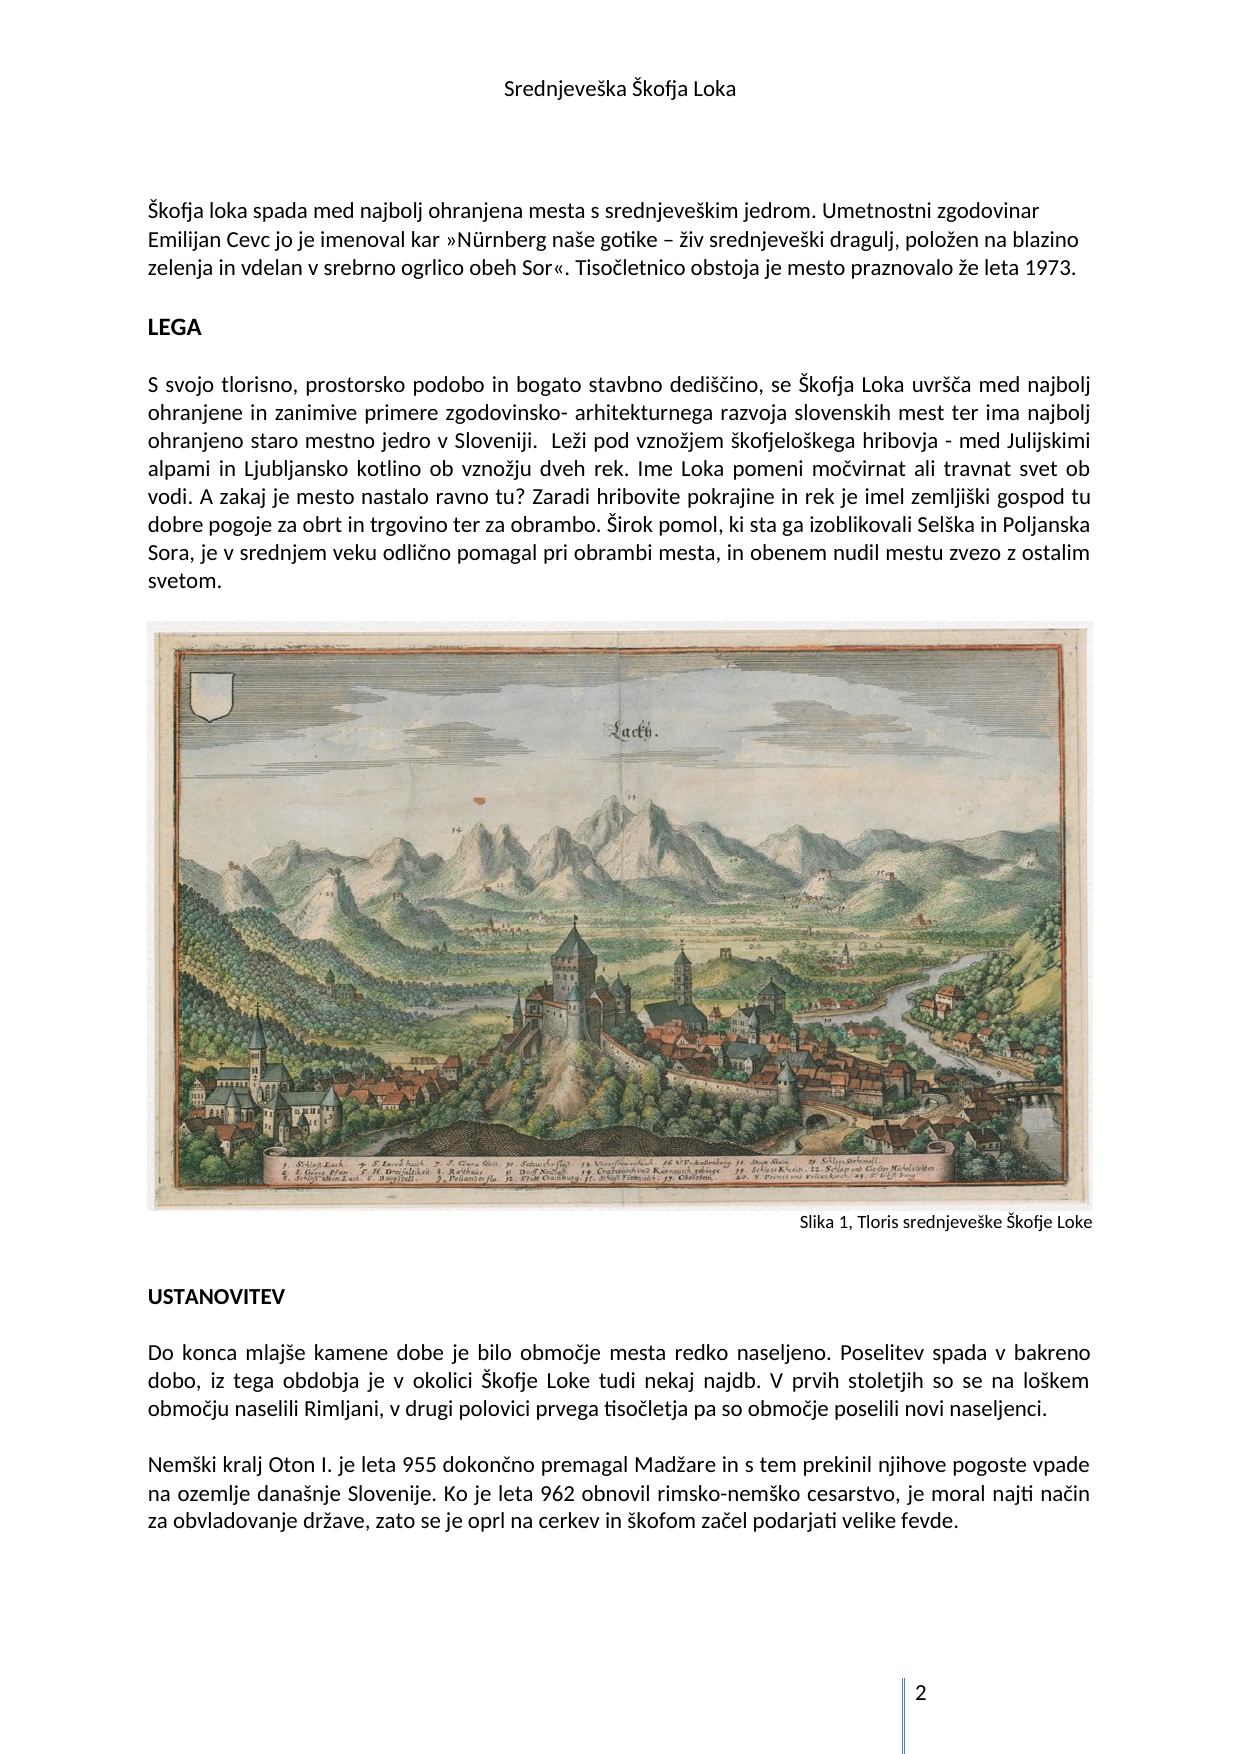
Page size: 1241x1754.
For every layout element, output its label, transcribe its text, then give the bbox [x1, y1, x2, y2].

text S svojo tlorisno, prostorsko podobo in bogato stavbno dediščino, se Škofja Loka uvršča med najbolj ohranjene in zanimive primere zgodovinsko- arhitekturnega razvoja slovenskih mest ter ima najbolj ohranjeno staro mestno jedro v Sloveniji. Leži pod vznožjem škofjeloškega hribovja - med Julijskimi alpami in Ljubljansko kotlino ob vznožju dveh rek. Ime Loka pomeni močvirnat ali travnat svet ob vodi. A zakaj je mesto nastalo ravno tu? Zaradi hribovite pokrajine in rek je imel zemljiški gospod tu dobre pogoje za obrt in trgovino ter za obrambo. Širok pomol, ki sta ga izoblikovali Selška in Poljanska Sora, je v srednjem veku odlično pomagal pri obrambi mesta, in obenem nudil mestu zvezo z ostalim svetom. [148, 370, 1093, 594]
text LEGA [148, 311, 1093, 342]
text USTANOVITEV [148, 1282, 1093, 1311]
text Do konca mlajše kamene dobe je bilo območje mesta redko naseljeno. Poselitev spada v bakreno dobo, iz tega obdobja je v okolici Škofje Loke tudi nekaj najdb. V prvih stoletjih so se na loškem območju naselili Rimljani, v drugi polovici prvega tisočletja pa so območje poselili novi naseljenci. [148, 1338, 1093, 1423]
text Škofja loka spada med najbolj ohranjena mesta s srednjeveškim jedrom. Umetnostni zgodovinar Emilijan Cevc jo je imenoval kar »Nürnberg naše gotike – živ srednjeveški dragulj, položen na blazino zelenja in vdelan v srebrno ogrlico obeh Sor«. Tisočletnico obstoja je mesto praznovalo že leta 1973. [148, 197, 1093, 281]
picture [147, 621, 1093, 1211]
text Slika 1, Tloris srednjeveške Škofje Loke [148, 1211, 1093, 1234]
text Nemški kralj Oton I. je leta 955 dokončno premagal Madžare in s tem prekinil njihove pogoste vpade na ozemlje današnje Slovenije. Ko je leta 962 obnovil rimsko-nemško cesarstvo, je moral najti način za obvladovanje države, zato se je oprl na cerkev in škofom začel podarjati velike fevde. [148, 1451, 1093, 1535]
